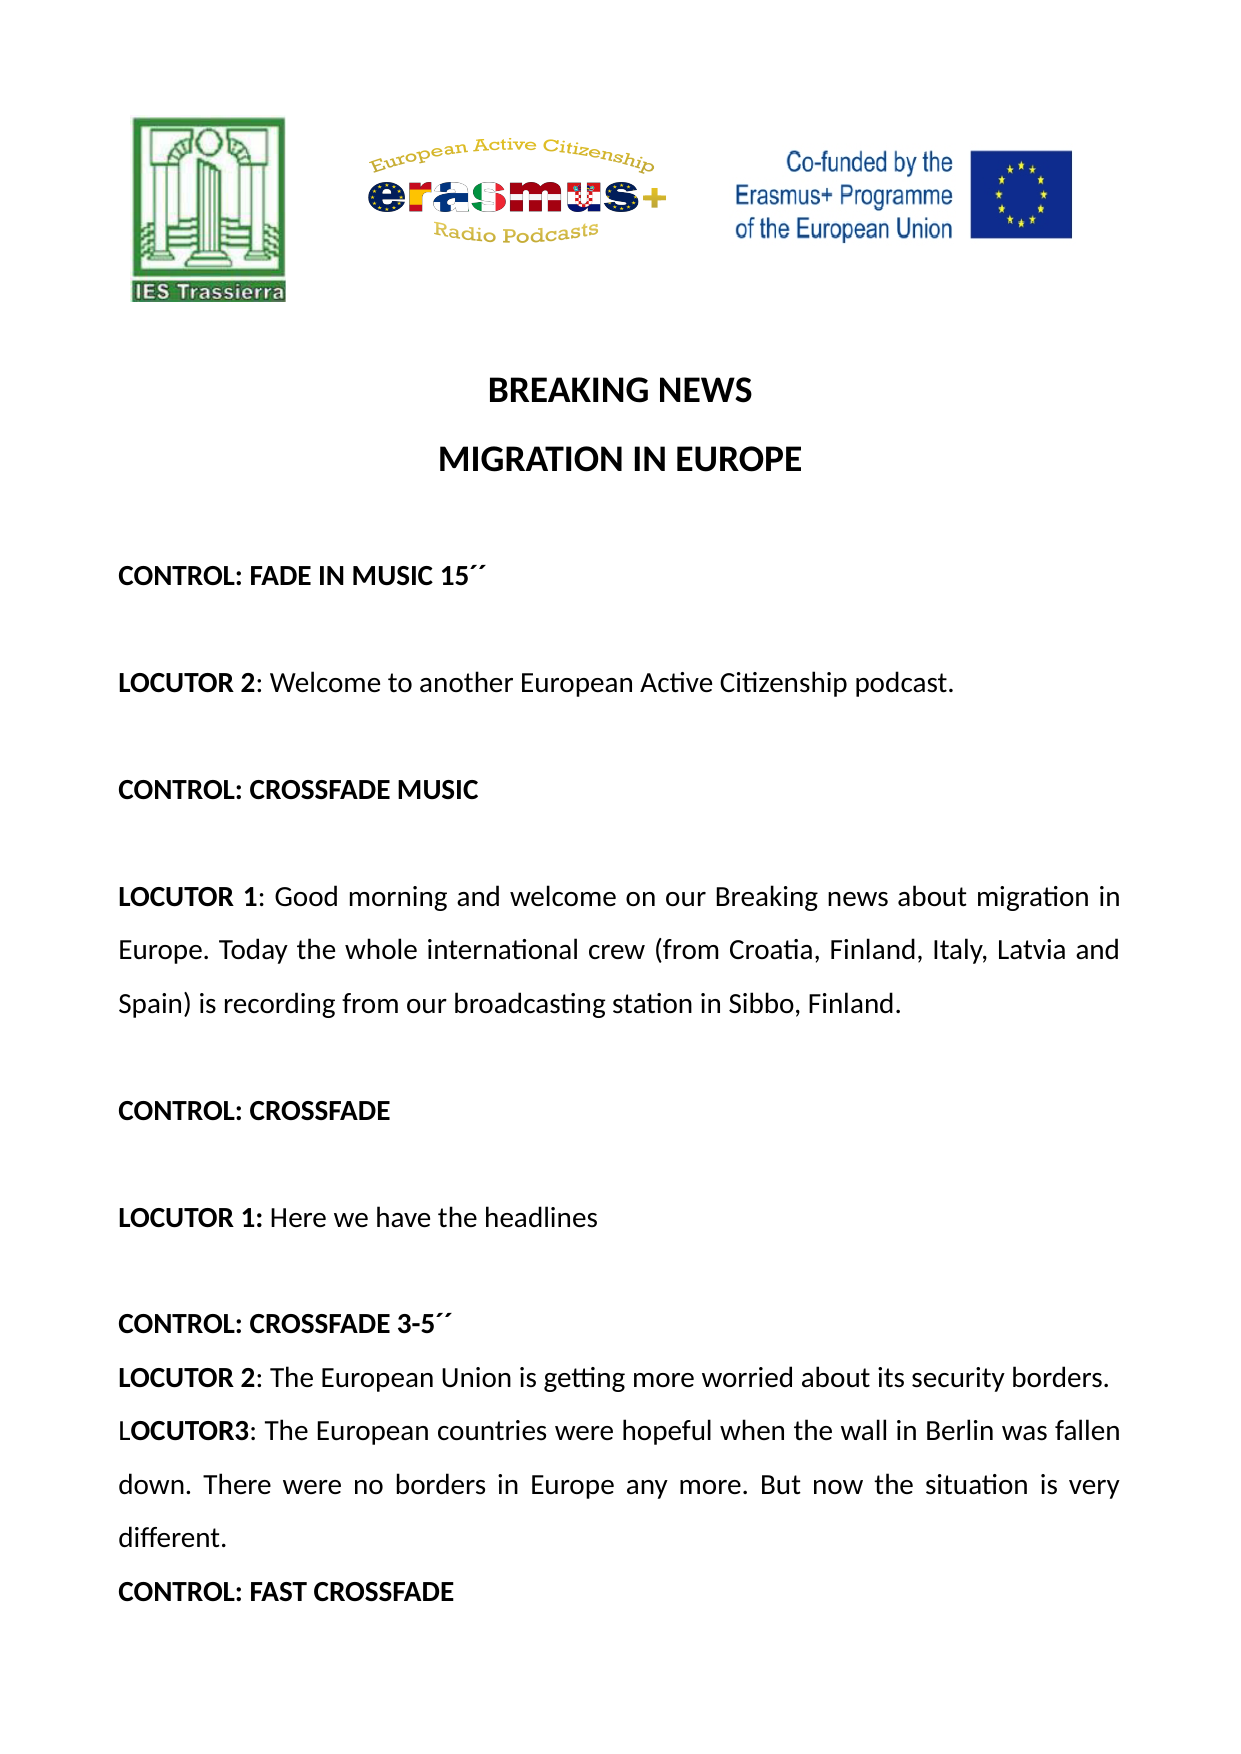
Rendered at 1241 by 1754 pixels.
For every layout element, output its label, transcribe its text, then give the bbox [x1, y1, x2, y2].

text CONTROL: FADE IN MUSIC 15´´ [118, 557, 1122, 593]
text CONTROL: CROSSFADE MUSIC [118, 771, 1122, 807]
text MIGRATION IN EUROPE [118, 435, 1122, 481]
text CONTROL: FAST CROSSFADE [118, 1573, 1122, 1608]
text CONTROL: CROSSFADE [118, 1092, 1122, 1127]
text LOCUTOR 1: Good morning and welcome on our Breaking news about migration in Europe. Today the whole international crew (from Croatia, Finland, Italy, Latvia and Spain) is recording from our broadcasting station in Sibbo, Finland. [118, 878, 1122, 1021]
picture [317, 118, 1089, 292]
text LOCUTOR 2: Welcome to another European Active Citizenship podcast. [118, 664, 1122, 700]
text BREAKING NEWS [118, 366, 1122, 412]
text CONTROL: CROSSFADE 3-5´´ [118, 1306, 1122, 1341]
text LOCUTOR 1: Here we have the headlines [118, 1199, 1122, 1234]
text LOCUTOR3: The European countries were hopeful when the wall in Berlin was fallen down. There were no borders in Europe any more. But now the situation is very different. [118, 1412, 1122, 1555]
text LOCUTOR 2: The European Union is getting more worried about its security borders. [118, 1359, 1122, 1394]
